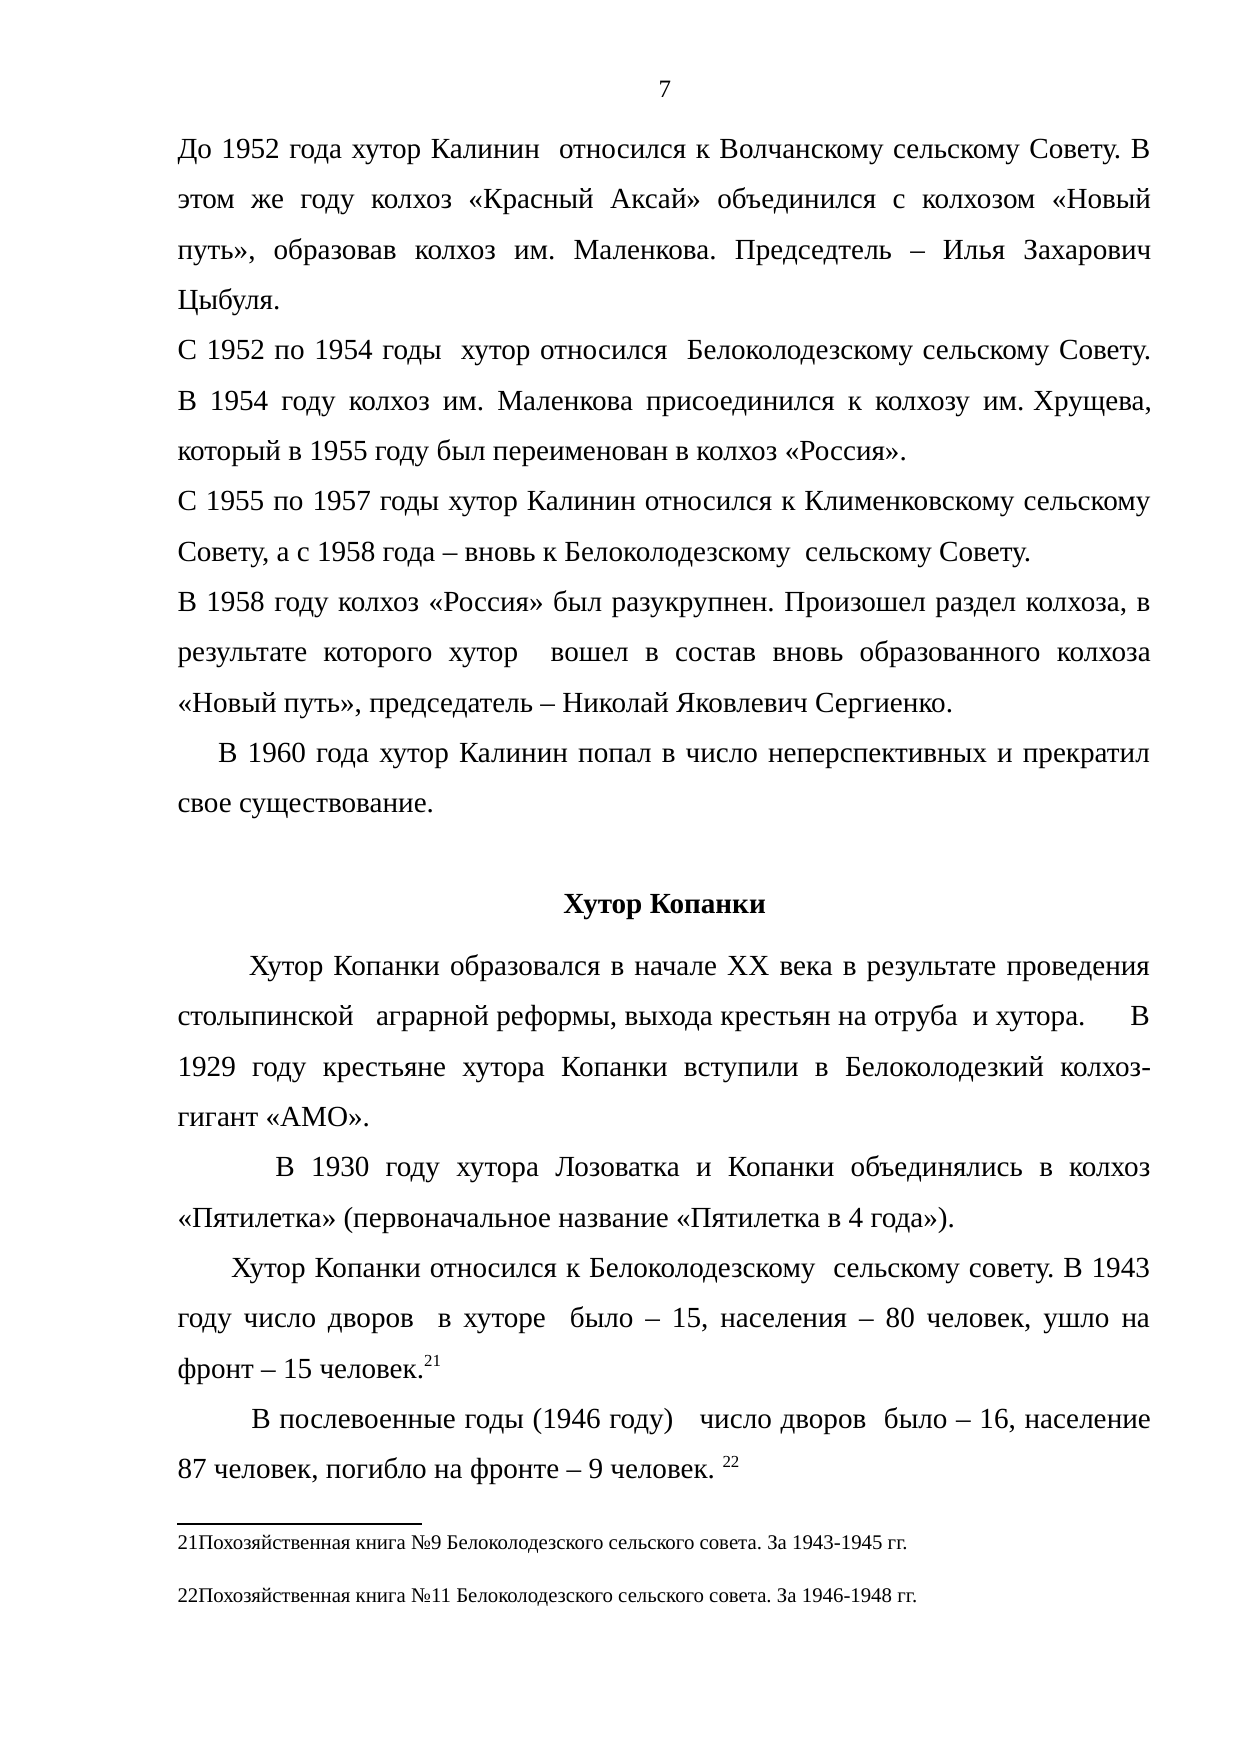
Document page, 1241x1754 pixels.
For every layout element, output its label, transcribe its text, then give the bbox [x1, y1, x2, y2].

text Хутор Копанки относился к Белоколодезскому сельскому совету. В 1943 году число дворов в хуторе было – 15, населения – 80 человек, ушло на фронт – 15 человек. [177, 1250, 1152, 1384]
text В 1960 года хутор Калинин попал в число неперспективных и прекратил свое существование. [177, 735, 1152, 819]
subtitle Хутор Копанки [177, 886, 1152, 919]
text В 1930 году хутора Лозоватка и Копанки объединялись в колхоз «Пятилетка» (первоначальное название «Пятилетка в 4 года»). [177, 1149, 1152, 1233]
text Хутор Копанки образовался в начале ХХ века в результате проведения столыпинской аграрной реформы, выхода крестьян на отруба и хутора. В 1929 году крестьяне хутора Копанки вступили в Белоколодезкий колхоз-гигант «АМО». [177, 948, 1152, 1133]
text С 1952 по 1954 годы хутор относился Белоколодезскому сельскому Совету. В 1954 году колхоз им. Маленкова присоединился к колхозу им. Хрущева, который в 1955 году был переименован в колхоз «Россия». [177, 332, 1152, 467]
text До 1952 года хутор Калинин относился к Волчанскому сельскому Совету. В этом же году колхоз «Красный Аксай» объединился с колхозом «Новый путь», образовав колхоз им. Маленкова. Председтель – Илья Захарович Цыбуля. [177, 131, 1152, 316]
text Похозяйственная книга №9 Белоколодезского сельского совета. За 1943-1945 гг. [177, 1530, 1152, 1554]
text Похозяйственная книга №11 Белоколодезского сельского совета. За 1946-1948 гг. [177, 1583, 1152, 1607]
text В послевоенные годы (1946 году) число дворов было – 16, население 87 человек, погибло на фронте – 9 человек. [177, 1401, 1152, 1485]
text В 1958 году колхоз «Россия» был разукрупнен. Произошел раздел колхоза, в результате которого хутор вошел в состав вновь образованного колхоза «Новый путь», председатель – Николай Яковлевич Сергиенко. [177, 584, 1152, 718]
text С 1955 по 1957 годы хутор Калинин относился к Клименковскому сельскому Совету, а с 1958 года – вновь к Белоколодезскому сельскому Совету. [177, 483, 1152, 567]
